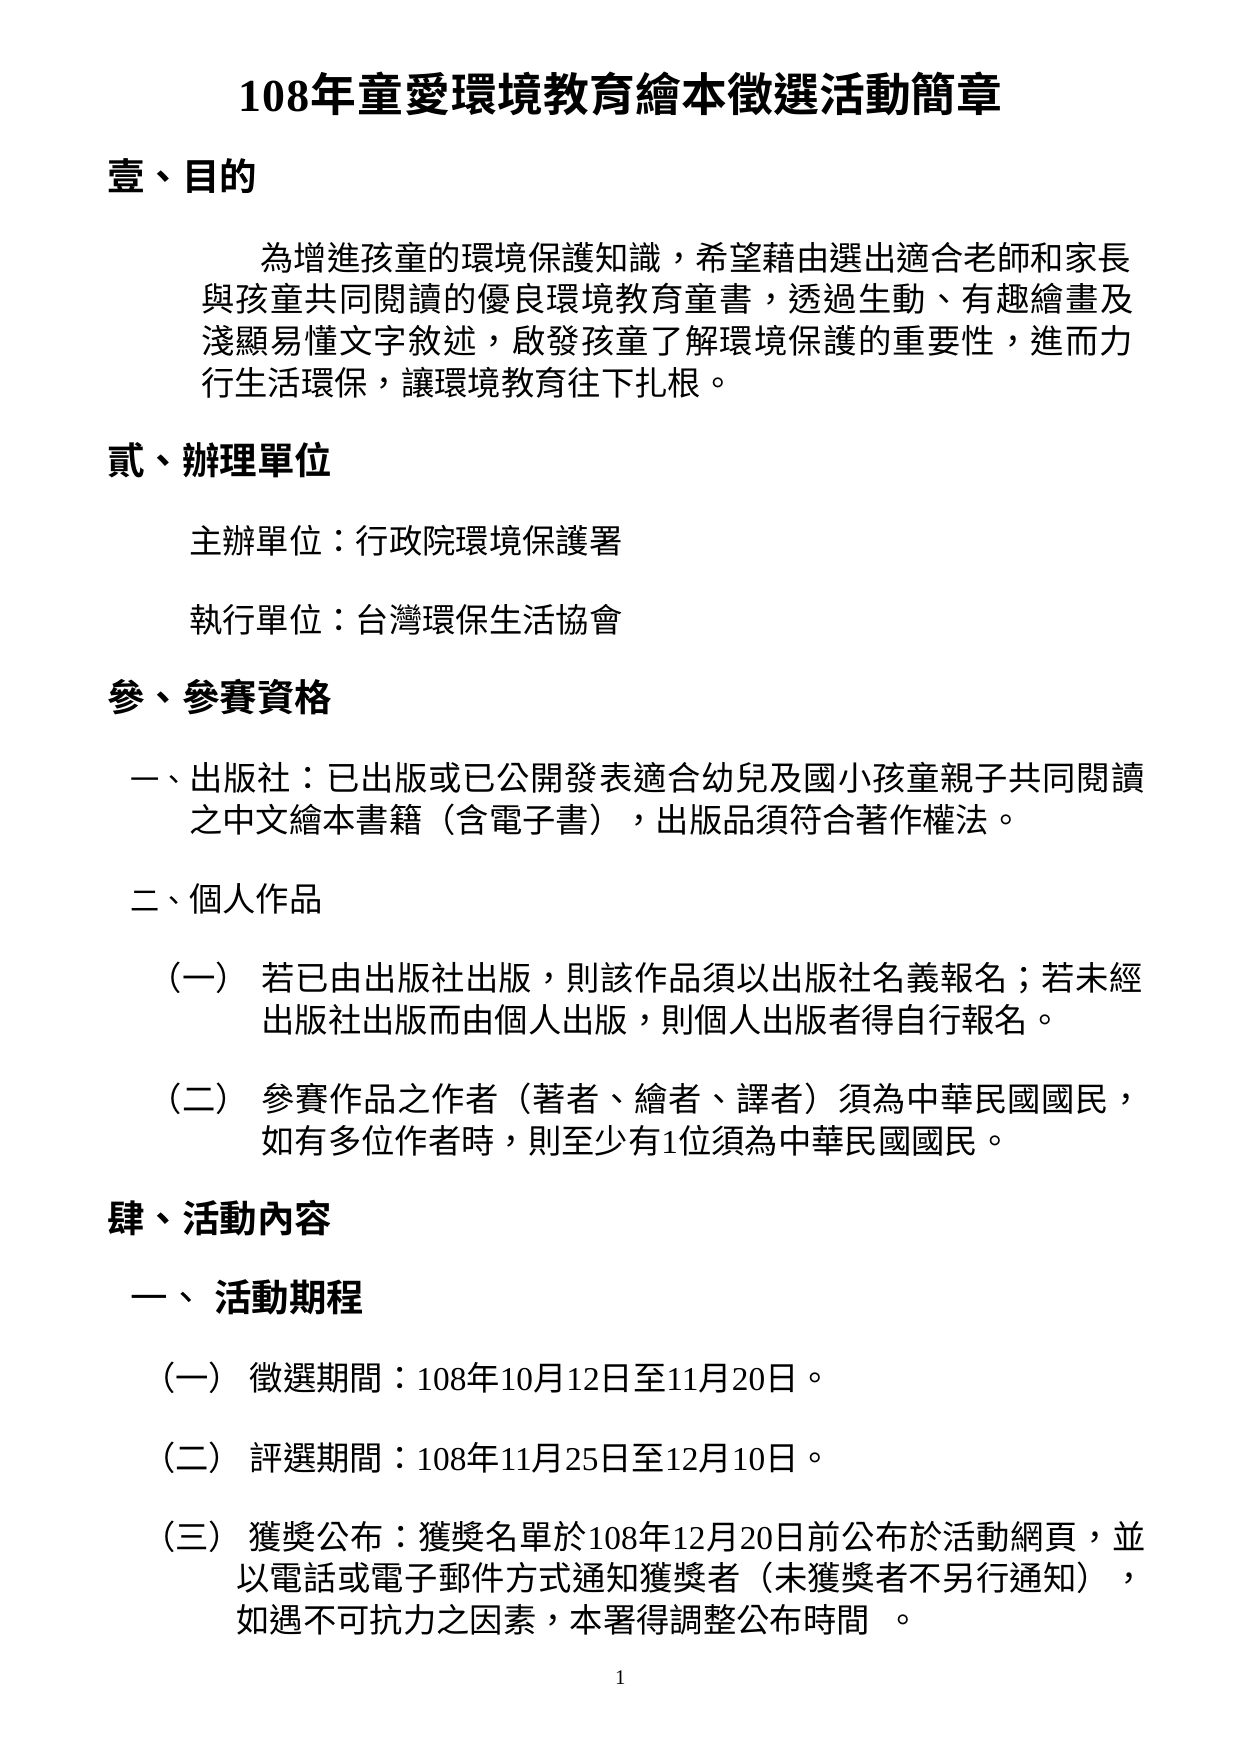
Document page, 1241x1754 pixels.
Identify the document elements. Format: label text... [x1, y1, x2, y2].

text 108年童愛環境教育繪本徵選活動簡章 [94, 75, 1146, 121]
list 個人作品 [130, 878, 1146, 920]
list 辦理單位 [107, 441, 1146, 482]
text 主辦單位：行政院環境保護署 [189, 520, 1146, 562]
text 為增進孩童的環境保護知識，希望藉由選出適合老師和家長與孩童共同閱讀的優良環境教育童書，透過生動、有趣繪畫及淺顯易懂文字敘述，啟發孩童了解環境保護的重要性，進而力行生活環保，讓環境教育往下扎根。 [201, 237, 1133, 403]
list 徵選期間：108年10月12日至11月20日。 [142, 1357, 1146, 1399]
list 若已由出版社出版，則該作品須以出版社名義報名；若未經出版社出版而由個人出版，則個人出版者得自行報名。 [149, 957, 1146, 1041]
text 執行單位：台灣環保生活協會 [189, 599, 1146, 641]
list 出版社：已出版或已公開發表適合幼兒及國小孩童親子共同閱讀之中文繪本書籍（含電子書），出版品須符合著作權法。 [130, 757, 1146, 841]
list 評選期間：108年11月25日至12月10日。 [142, 1437, 1146, 1478]
list 獲奬公布：獲奬名單於108年12月20日前公布於活動網頁，並以電話或電子郵件方式通知獲獎者（未獲獎者不另行通知），如遇不可抗力之因素，本署得調整公布時間 。 [142, 1516, 1146, 1641]
list 活動期程 [130, 1278, 1146, 1320]
list 參賽作品之作者（著者、繪者、譯者）須為中華民國國民，如有多位作者時，則至少有1位須為中華民國國民。 [149, 1078, 1146, 1162]
list 目的 [107, 157, 1146, 199]
list 參賽資格 [107, 678, 1146, 720]
list 活動內容 [107, 1199, 1146, 1241]
